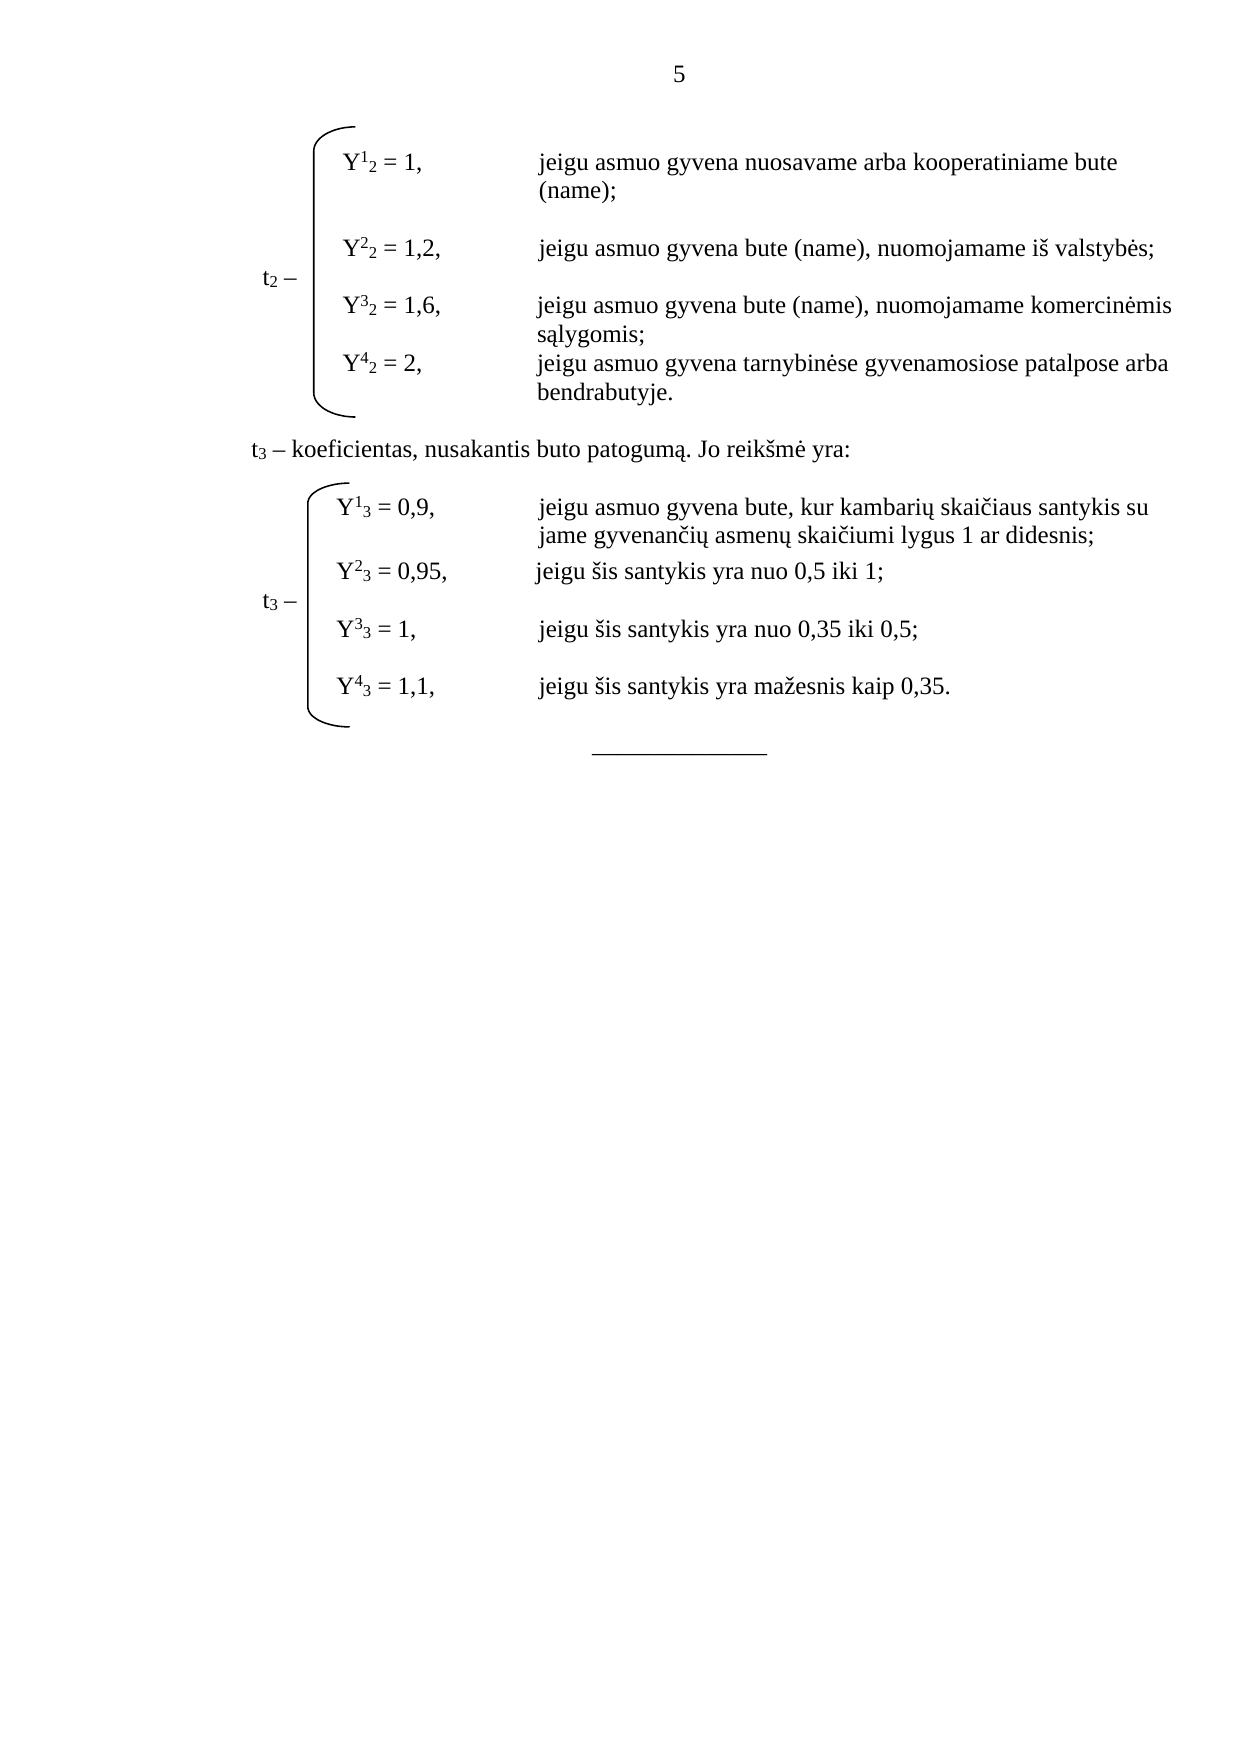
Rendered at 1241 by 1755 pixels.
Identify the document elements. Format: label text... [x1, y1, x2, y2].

table_header [177, 492, 312, 556]
table_cell [177, 204, 312, 233]
table_cell [177, 348, 318, 406]
table_cell [177, 643, 307, 671]
table_cell [315, 233, 331, 262]
table_header [177, 147, 313, 204]
table_cell [309, 614, 325, 642]
table_cell [315, 348, 331, 406]
table_cell t3 – [177, 585, 307, 614]
table_cell [315, 262, 331, 291]
table_cell [309, 585, 325, 614]
table_cell [177, 291, 312, 348]
table_header [309, 492, 325, 556]
table_cell t2 – [177, 262, 312, 291]
table_cell [325, 643, 1198, 671]
table_cell [309, 643, 325, 671]
table_cell [177, 556, 307, 585]
table_cell Y32 = 1,6, jeigu asmuo gyvena bute (name), nuomojamame komercinėmis sąlygomis; [331, 291, 1196, 348]
table_cell [325, 585, 1198, 614]
table_cell Y43 = 1,1, jeigu šis santykis yra mažesnis kaip 0,35. [325, 671, 1198, 700]
table_cell [177, 671, 307, 700]
text t3 – koeficientas, nusakantis buto patogumą. Jo reikšmė yra: [177, 434, 1181, 463]
table_cell [177, 233, 312, 262]
table_cell Y33 = 1, jeigu šis santykis yra nuo 0,35 iki 0,5; [325, 614, 1198, 642]
table_cell [331, 204, 1196, 233]
table_header Y12 = 1, jeigu asmuo gyvena nuosavame arba kooperatiniame bute (name); [331, 147, 1196, 204]
table_cell [315, 204, 331, 233]
table_cell [309, 671, 325, 700]
table_cell [331, 262, 1196, 291]
table_cell [315, 291, 331, 348]
text ______________ [177, 729, 1181, 757]
table_cell Y22 = 1,2, jeigu asmuo gyvena bute (name), nuomojamame iš valstybės; [331, 233, 1196, 262]
table_header Y13 = 0,9, jeigu asmuo gyvena bute, kur kambarių skaičiaus santykis su jame gyvenančių asmenų skaičiumi lygus 1 ar didesnis; [325, 492, 1198, 556]
table_cell Y42 = 2, jeigu asmuo gyvena tarnybinėse gyvenamosiose patalpose arba bendrabutyje. [331, 348, 1196, 406]
table_cell [177, 614, 307, 642]
table_header [315, 147, 331, 204]
table_cell Y23 = 0,95, jeigu šis santykis yra nuo 0,5 iki 1; [325, 556, 1198, 585]
table_cell [309, 556, 325, 585]
